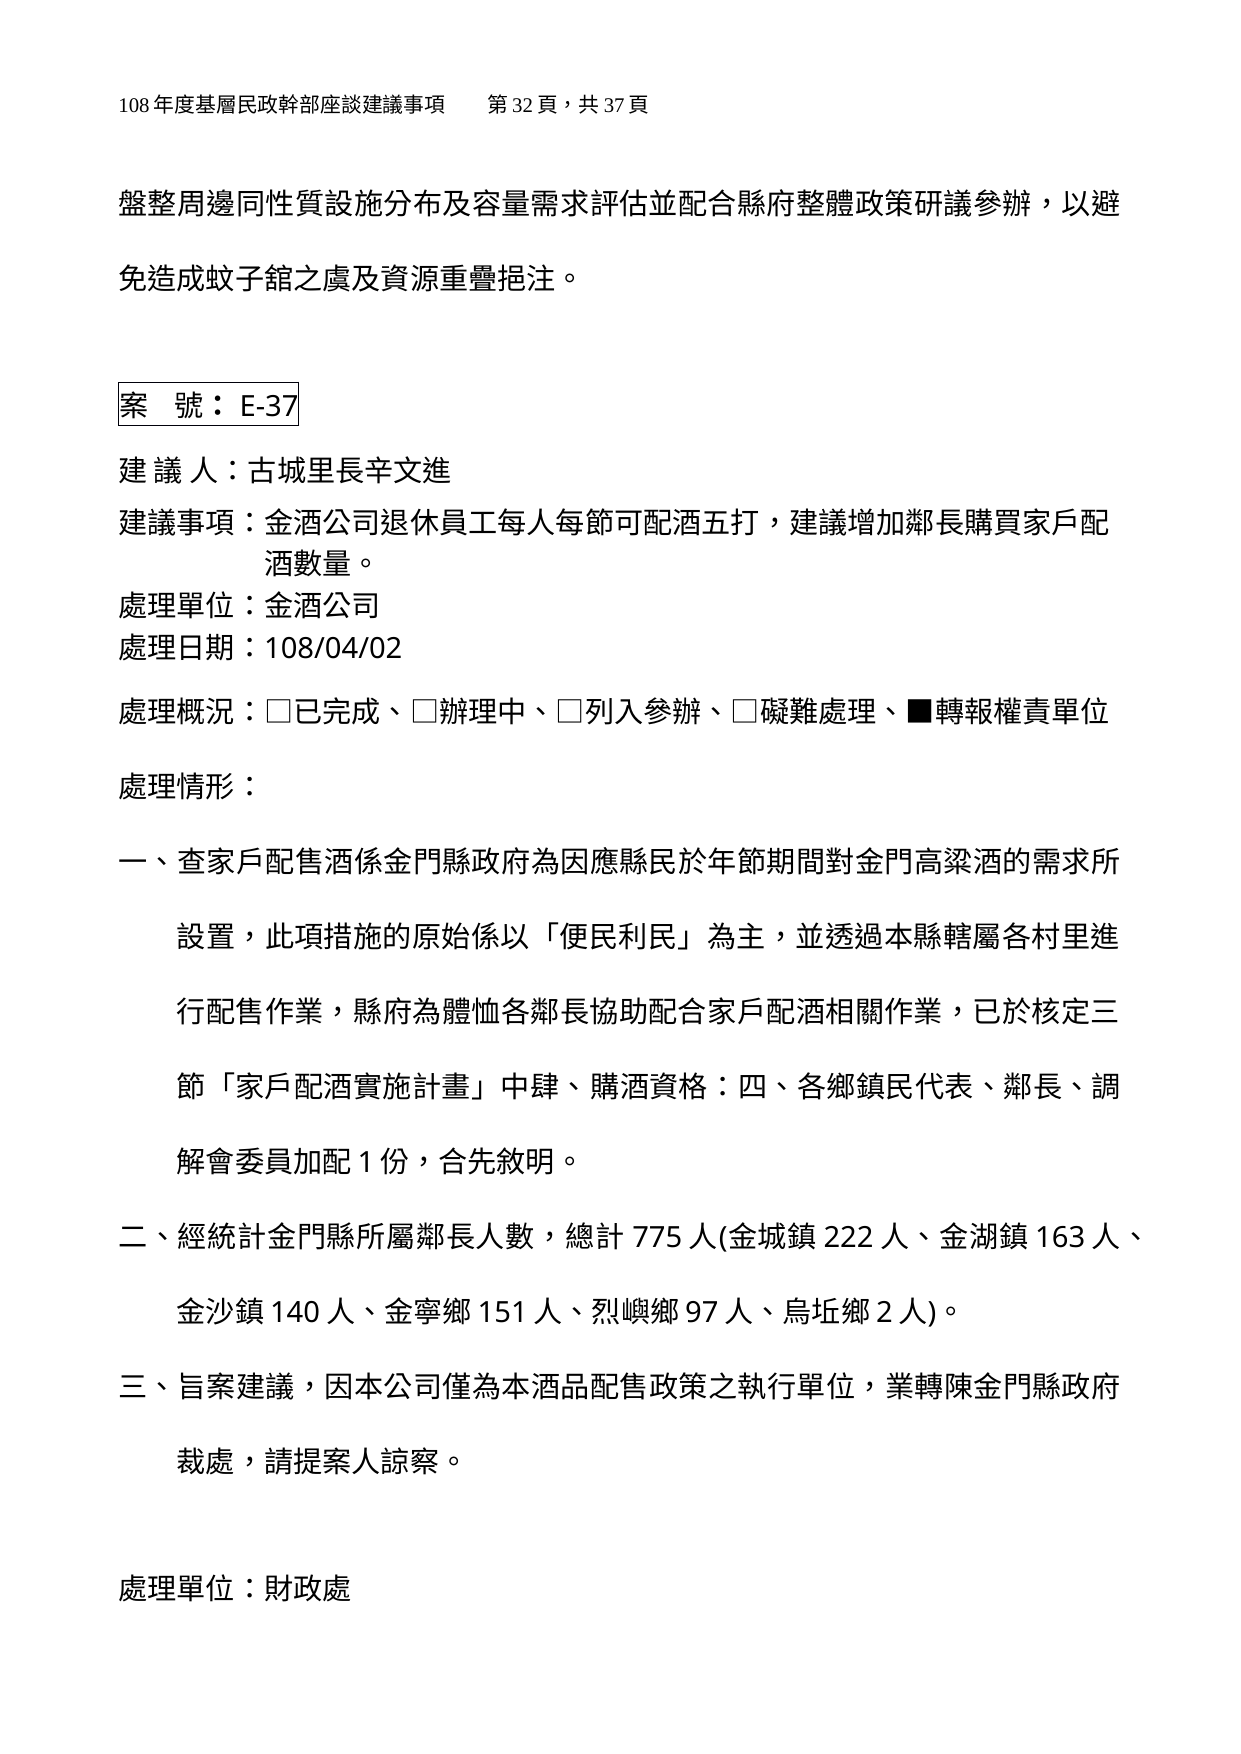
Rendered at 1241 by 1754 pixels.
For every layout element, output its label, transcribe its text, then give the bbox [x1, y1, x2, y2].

text 一、查家戶配售酒係金門縣政府為因應縣民於年節期間對金門高粱酒的需求所設置，此項措施的原始係以「便民利民」為主，並透過本縣轄屬各村里進行配售作業，縣府為體恤各鄰長協助配合家戶配酒相關作業，已於核定三節「家戶配酒實施計畫」中肆、購酒資格：四、各鄉鎮民代表、鄰長、調解會委員加配1份，合先敘明。 [118, 816, 1122, 1191]
text 處理單位：財政處 [118, 1566, 1122, 1608]
text [299, 383, 1122, 425]
text 處理概況：□已完成、□辦理中、□列入參辦、□礙難處理、■轉報權責單位 [118, 666, 1122, 741]
text 建議事項：金酒公司退休員工每人每節可配酒五打，建議增加鄰長購買家戶配酒數量。 [118, 500, 1122, 583]
text 處理情形： [118, 741, 1122, 816]
text 建 議 人：古城里長辛文進 [118, 425, 1122, 500]
text 二、經統計金門縣所屬鄰長人數，總計775人(金城鎮222人、金湖鎮163人、金沙鎮140人、金寧鄉151人、烈嶼鄉97人、烏坵鄉2人)。 [118, 1191, 1122, 1341]
text 三、旨案建議，因本公司僅為本酒品配售政策之執行單位，業轉陳金門縣政府裁處，請提案人諒察。 [118, 1341, 1122, 1491]
text 處理單位：金酒公司 [118, 583, 1122, 625]
text 盤整周邊同性質設施分布及容量需求評估並配合縣府整體政策研議參辦，以避免造成蚊子舘之虞及資源重疊挹注。 [118, 158, 1122, 308]
text 案 號： E-37 [119, 383, 298, 425]
text 處理日期：108/04/02 [118, 625, 1122, 666]
